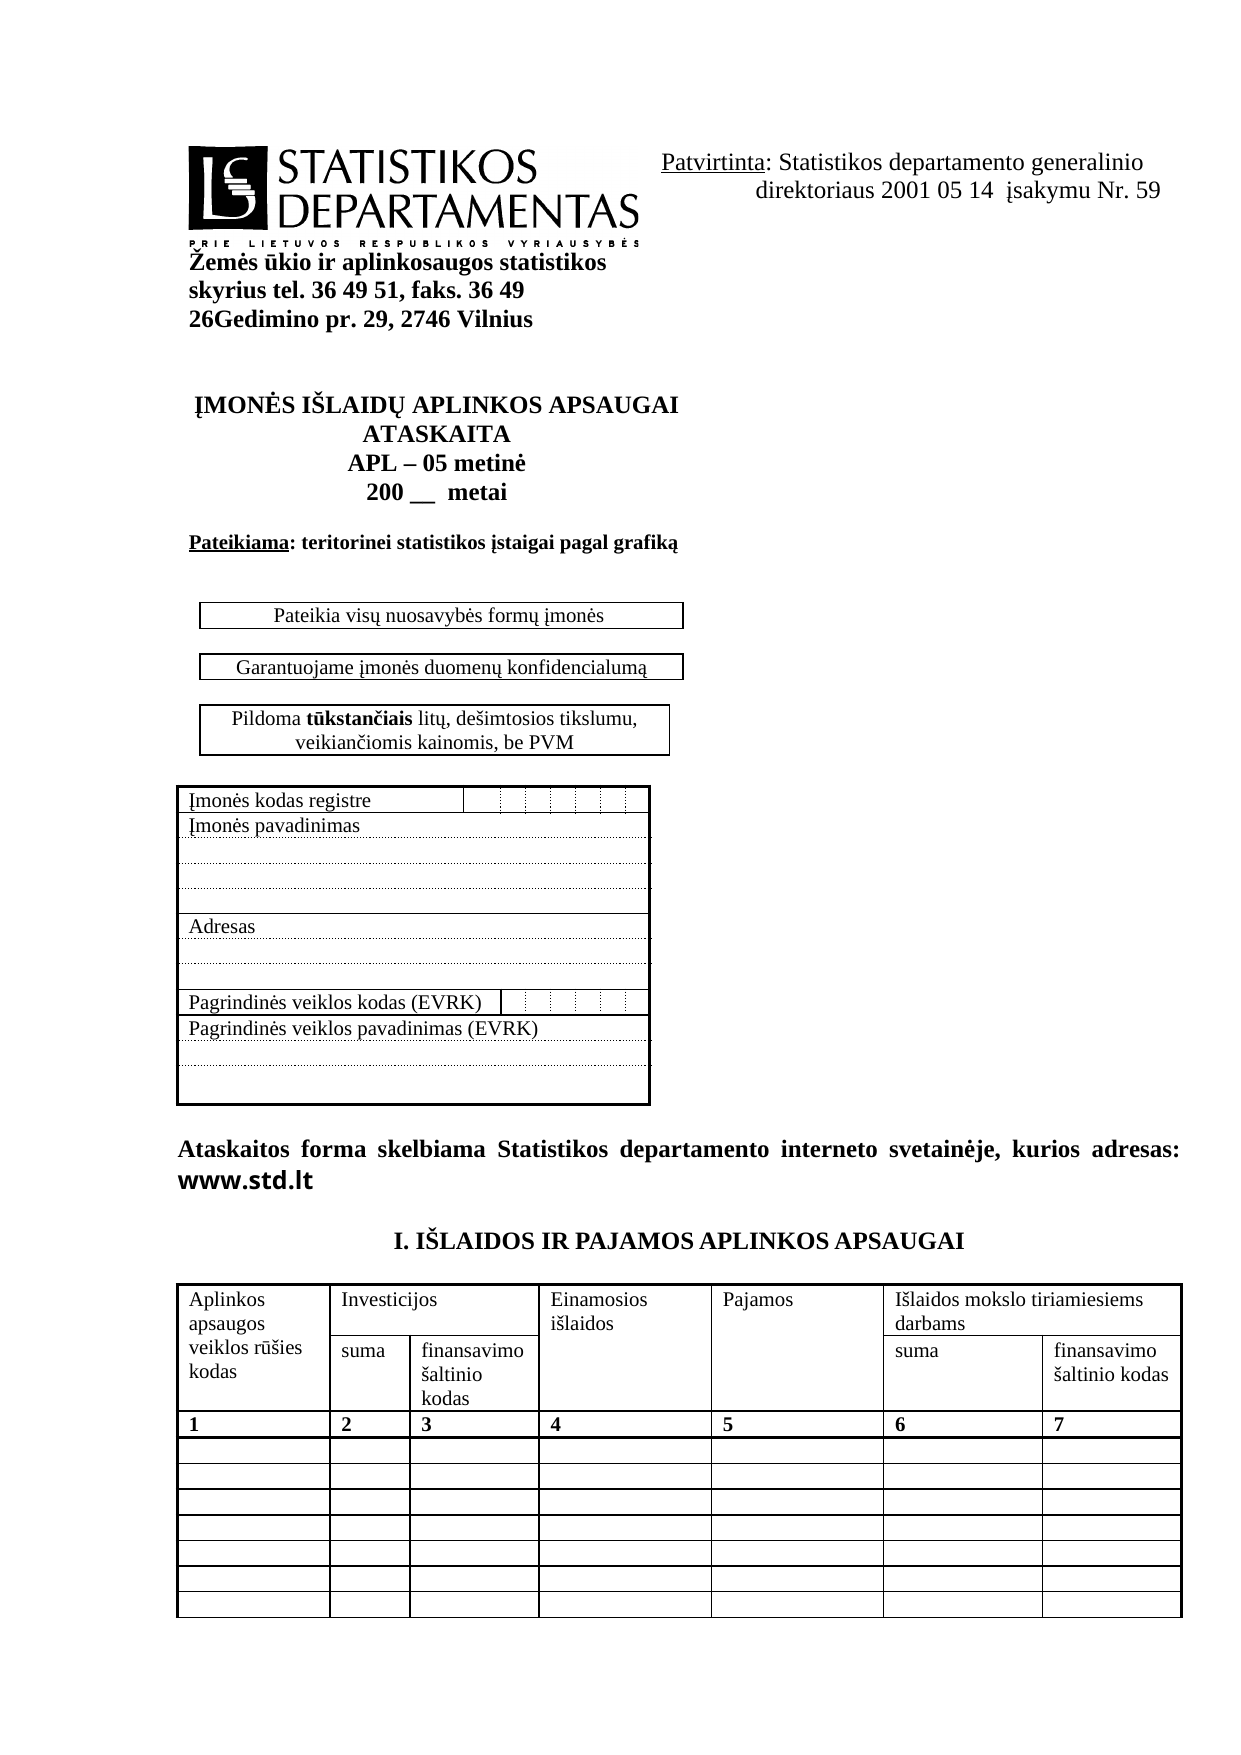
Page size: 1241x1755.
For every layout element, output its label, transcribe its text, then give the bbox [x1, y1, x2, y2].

table_cell [331, 1516, 409, 1539]
table_cell [625, 990, 648, 1014]
table_header Aplinkos apsaugos veiklos rūšies kodas [179, 1286, 329, 1410]
table_header [464, 788, 501, 812]
table_cell [1043, 1592, 1180, 1616]
table_cell 4 [540, 1412, 711, 1436]
table_cell [884, 1464, 1042, 1488]
table_header [601, 788, 625, 812]
table_header [551, 788, 576, 812]
table_cell [179, 1065, 648, 1102]
table_header [576, 788, 601, 812]
table_cell [502, 990, 526, 1014]
table_cell Adresas [179, 914, 648, 938]
table_cell [540, 1439, 711, 1463]
table_header Investicijos [331, 1286, 538, 1334]
table_cell 6 [884, 1412, 1042, 1436]
table_header Pajamos [712, 1286, 883, 1410]
text Ataskaitos forma skelbiama Statistikos departamento interneto svetainėje, kurios adresas: www.std.lt [177, 1134, 1181, 1197]
table_cell [712, 1592, 883, 1616]
table_cell [576, 990, 601, 1014]
table_cell 7 [1043, 1412, 1180, 1436]
table_cell [540, 1567, 711, 1591]
table_cell [179, 1464, 329, 1488]
table_header Garantuojame įmonės duomenų konfidencialumą [201, 655, 682, 679]
table_cell [884, 1490, 1042, 1514]
table_cell [712, 1490, 883, 1514]
table_cell [884, 1516, 1042, 1539]
table_cell [712, 1567, 883, 1591]
table_cell [1043, 1490, 1180, 1514]
table_cell finansavimo šaltinio kodas [411, 1336, 538, 1410]
table_cell [331, 1439, 409, 1463]
table_header Įmonės kodas registre [179, 788, 463, 812]
table_cell 3 [411, 1412, 538, 1436]
table_cell [411, 1490, 538, 1514]
table_cell Pagrindinės veiklos kodas (EVRK) [179, 990, 500, 1014]
table_cell finansavimo šaltinio kodas [1043, 1336, 1180, 1410]
table_cell [179, 1567, 329, 1591]
table_cell [179, 1592, 329, 1616]
table_cell 1 [179, 1412, 329, 1436]
table_header Einamosios išlaidos [540, 1286, 711, 1410]
table_cell [411, 1516, 538, 1539]
table_cell [1043, 1439, 1180, 1463]
table_cell [884, 1592, 1042, 1616]
table_cell 5 [712, 1412, 883, 1436]
text I. IŠLAIDOS IR PAJAMOS APLINKOS APSAUGAI [177, 1226, 1181, 1254]
table_cell [411, 1541, 538, 1565]
table_cell [884, 1567, 1042, 1591]
table_cell [179, 1541, 329, 1565]
table_cell [331, 1541, 409, 1565]
table_cell [601, 990, 625, 1014]
table_cell [179, 863, 648, 887]
table_header [501, 788, 526, 812]
table_cell [712, 1516, 883, 1539]
table_cell [1043, 1464, 1180, 1488]
table_cell 2 [331, 1412, 409, 1436]
table_cell suma [884, 1336, 1042, 1410]
table_cell [1043, 1541, 1180, 1565]
table_header ĮMONĖS IŠLAIDŲ APLINKOS APSAUGAI ATASKAITA ApL – 05 metinė 200 __ metai Pateikiama: teritorinei statistikos įstaigai pagal grafiką [177, 391, 696, 756]
table_cell [331, 1464, 409, 1488]
table_cell [712, 1541, 883, 1565]
table_cell [179, 1490, 329, 1514]
table_cell [179, 1040, 648, 1065]
table_cell [411, 1439, 538, 1463]
table_cell [540, 1490, 711, 1514]
table_header Pildoma tūkstančiais litų, dešimtosios tikslumu, veikiančiomis kainomis, be PVM [201, 706, 669, 754]
table_cell [179, 1516, 329, 1539]
table_cell [884, 1439, 1042, 1463]
table_cell Pagrindinės veiklos pavadinimas (EVRK) [179, 1016, 648, 1040]
table_cell [712, 1439, 883, 1463]
table_cell [540, 1592, 711, 1616]
table_cell [179, 837, 648, 862]
table_cell [1043, 1567, 1180, 1591]
table_header [625, 788, 648, 812]
table_cell [551, 990, 576, 1014]
table_cell [179, 1439, 329, 1463]
table_cell [179, 938, 648, 963]
table_cell [540, 1464, 711, 1488]
table_cell [540, 1541, 711, 1565]
table_cell [331, 1567, 409, 1591]
table_header Išlaidos mokslo tiriamiesiems darbams [884, 1286, 1180, 1334]
table_cell suma [331, 1336, 409, 1410]
table_cell Įmonės pavadinimas [179, 813, 648, 837]
table_cell [331, 1592, 409, 1616]
table_cell [540, 1516, 711, 1539]
table_cell [179, 888, 648, 913]
table_cell [411, 1592, 538, 1616]
table_cell [526, 990, 551, 1014]
table_header Pateikia visų nuosavybės formų įmonės [201, 603, 682, 627]
table_cell [411, 1464, 538, 1488]
table_cell [411, 1567, 538, 1591]
table_header Žemės ūkio ir aplinkosaugos statistikos skyrius tel. 36 49 51, faks. 36 49 26Gedimino pr. 29, 2746 Vilnius [177, 147, 650, 333]
table_cell [884, 1541, 1042, 1565]
table_header [526, 788, 551, 812]
table_cell [1043, 1516, 1180, 1539]
table_cell [179, 963, 648, 988]
table_cell [712, 1464, 883, 1488]
table_header Patvirtinta: Statistikos departamento generalinio direktoriaus 2001 05 14 įsakymu Nr. 59 [650, 147, 1204, 333]
table_cell [331, 1490, 409, 1514]
